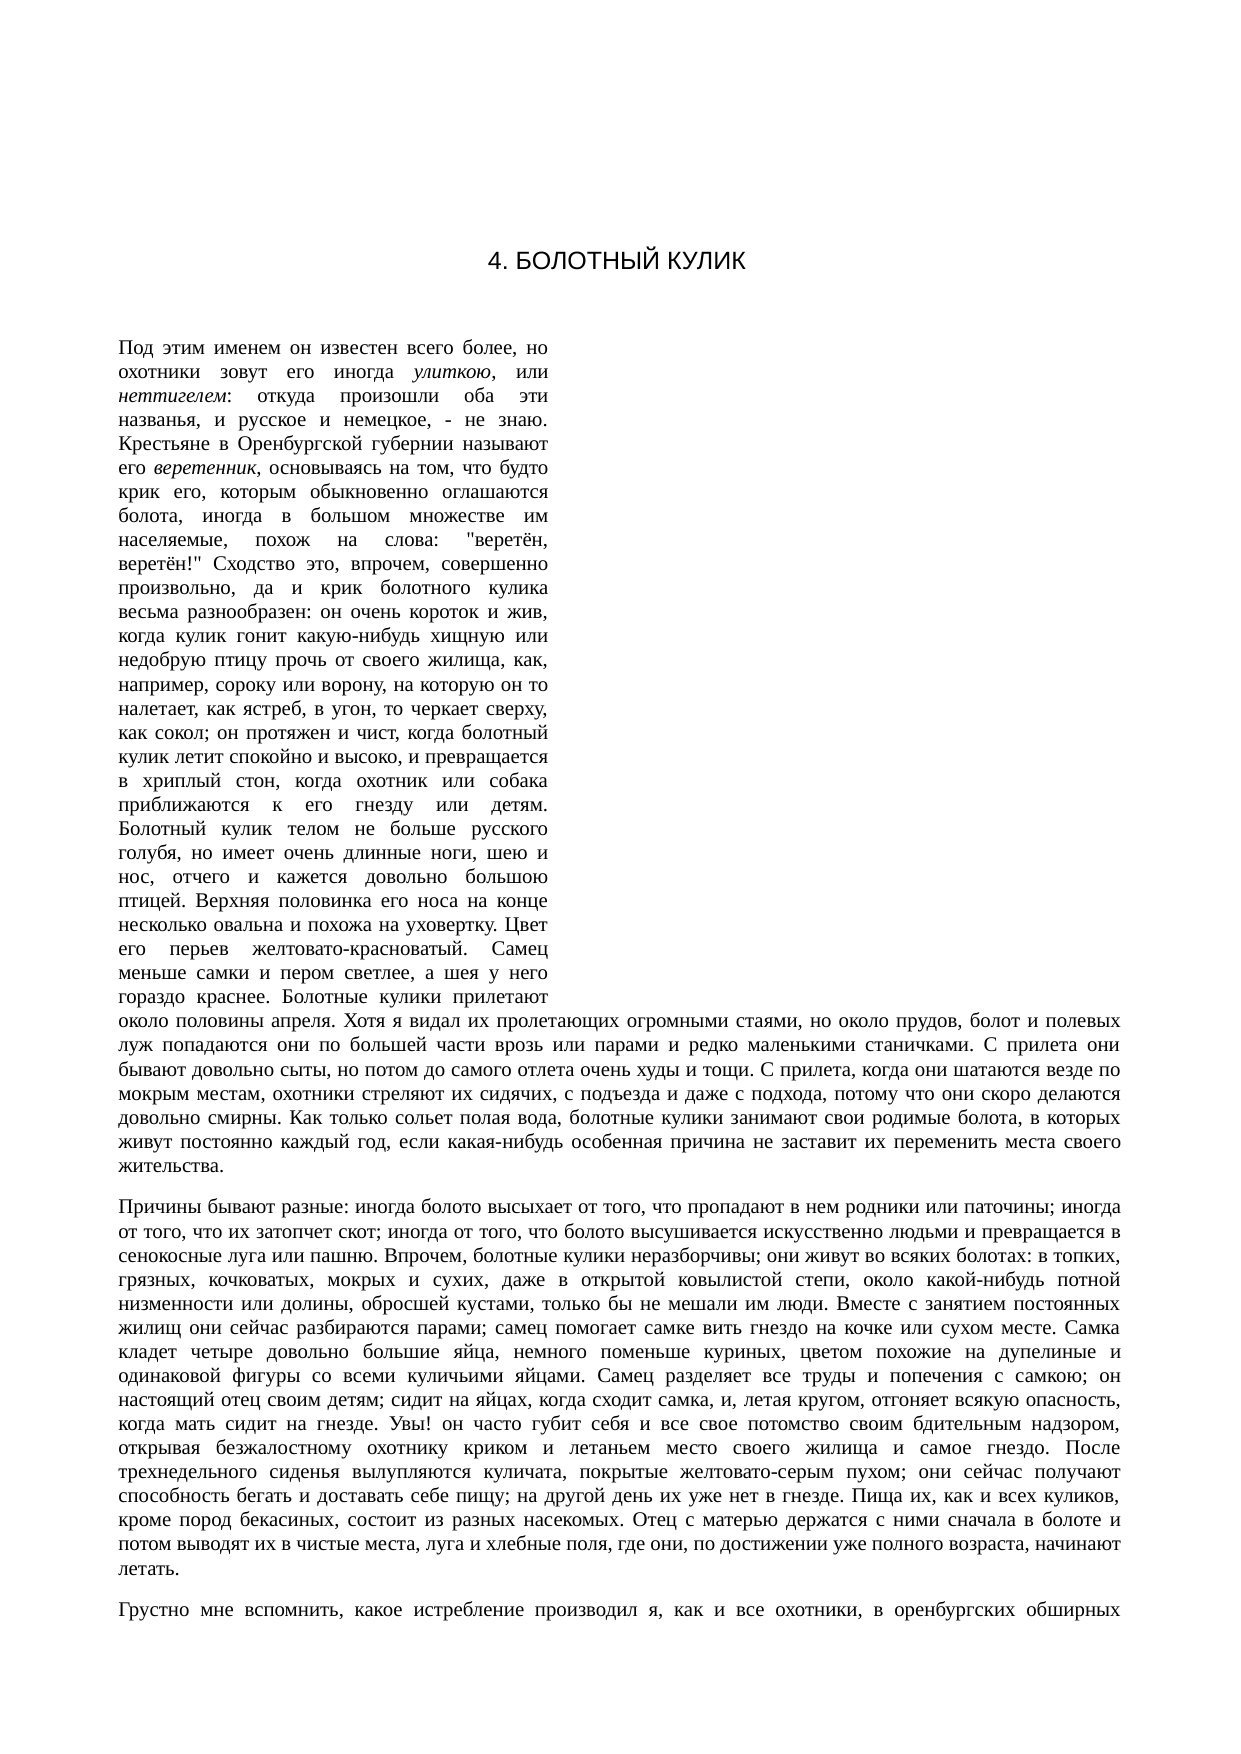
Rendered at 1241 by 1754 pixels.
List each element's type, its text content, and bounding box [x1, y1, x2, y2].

subtitle 4. БОЛОТНЫЙ КУЛИК [118, 246, 1122, 274]
text Грустно мне вспомнить, какое истребление производил я, как и все охотники, в оренбургских обширных [118, 1597, 1122, 1621]
text Причины бывают разные: иногда болото высыхает от того, что пропадают в нем родники или паточины; иногда от того, что их затопчет скот; иногда от того, что болото высушивается искусственно людьми и превращается в сенокосные луга или пашню. Впрочем, болотные кулики неразборчивы; они живут во всяких болотах: в топких, грязных, кочковатых, мокрых и сухих, даже в открытой ковылистой степи, около какой-нибудь потной низменности или долины, обросшей кустами, только бы не мешали им люди. Вместе с занятием постоянных жилищ они сейчас разбираются парами; самец помогает самке вить гнездо на кочке или сухом месте. Самка кладет четыре довольно большие яйца, немного поменьше куриных, цветом похожие на дупелиные и одинаковой фигуры со всеми куличьими яйцами. Самец разделяет все труды и попечения с самкою; он настоящий отец своим детям; сидит на яйцах, когда сходит самка, и, летая кругом, отгоняет всякую опасность, когда мать сидит на гнезде. Увы! он часто губит себя и все свое потомство своим бдительным надзором, открывая безжалостному охотнику криком и летаньем место своего жилища и самое гнездо. После трехнедельного сиденья вылупляются куличата, покрытые желтовато-серым пухом; они сейчас получают способность бегать и доставать себе пищу; на другой день их уже нет в гнезде. Пища их, как и всех куликов, кроме пород бекасиных, состоит из разных насекомых. Отец с матерью держатся с ними сначала в болоте и потом выводят их в чистые места, луга и хлебные поля, где они, по достижении уже полного возраста, начинают летать. [118, 1194, 1122, 1579]
text Под этим именем он известен всего более, но охотники зовут его иногда улиткою, или неттигелем: откуда произошли оба эти названья, и русское и немецкое, - не знаю. Крестьяне в Оренбургской губернии называют его веретенник, основываясь на том, что будто крик его, которым обыкновенно оглашаются болота, иногда в большом множестве им населяемые, похож на слова: "веретён, веретён!" Сходство это, впрочем, совершенно произвольно, да и крик болотного кулика весьма разнообразен: он очень короток и жив, когда кулик гонит какую-нибудь хищную или недобрую птицу прочь от своего жилища, как, например, сороку или ворону, на которую он то налетает, как ястреб, в угон, то черкает сверху, как сокол; он протяжен и чист, когда болотный кулик летит спокойно и высоко, и превращается в хриплый стон, когда охотник или собака приближаются к его гнезду или детям. Болотный кулик телом не больше русского голубя, но имеет очень длинные ноги, шею и нос, отчего и кажется довольно большою птицей. Верхняя половинка его носа на конце несколько овальна и похожа на уховертку. Цвет его перьев желтовато-красноватый. Самец меньше самки и пером светлее, а шея у него гораздо краснее. Болотные кулики прилетают около половины апреля. Хотя я видал их пролетающих огромными стаями, но около прудов, болот и полевых луж попадаются они по большей части врозь или парами и редко маленькими станичками. С прилета они бывают довольно сыты, но потом до самого отлета очень худы и тощи. С прилета, когда они шатаются везде по мокрым местам, охотники стреляют их сидячих, с подъезда и даже с подхода, потому что они скоро делаются довольно смирны. Как только сольет полая вода, болотные кулики занимают свои родимые болота, в которых живут постоянно каждый год, если какая-нибудь особенная причина не заставит их переменить места своего жительства. [118, 334, 1122, 1177]
